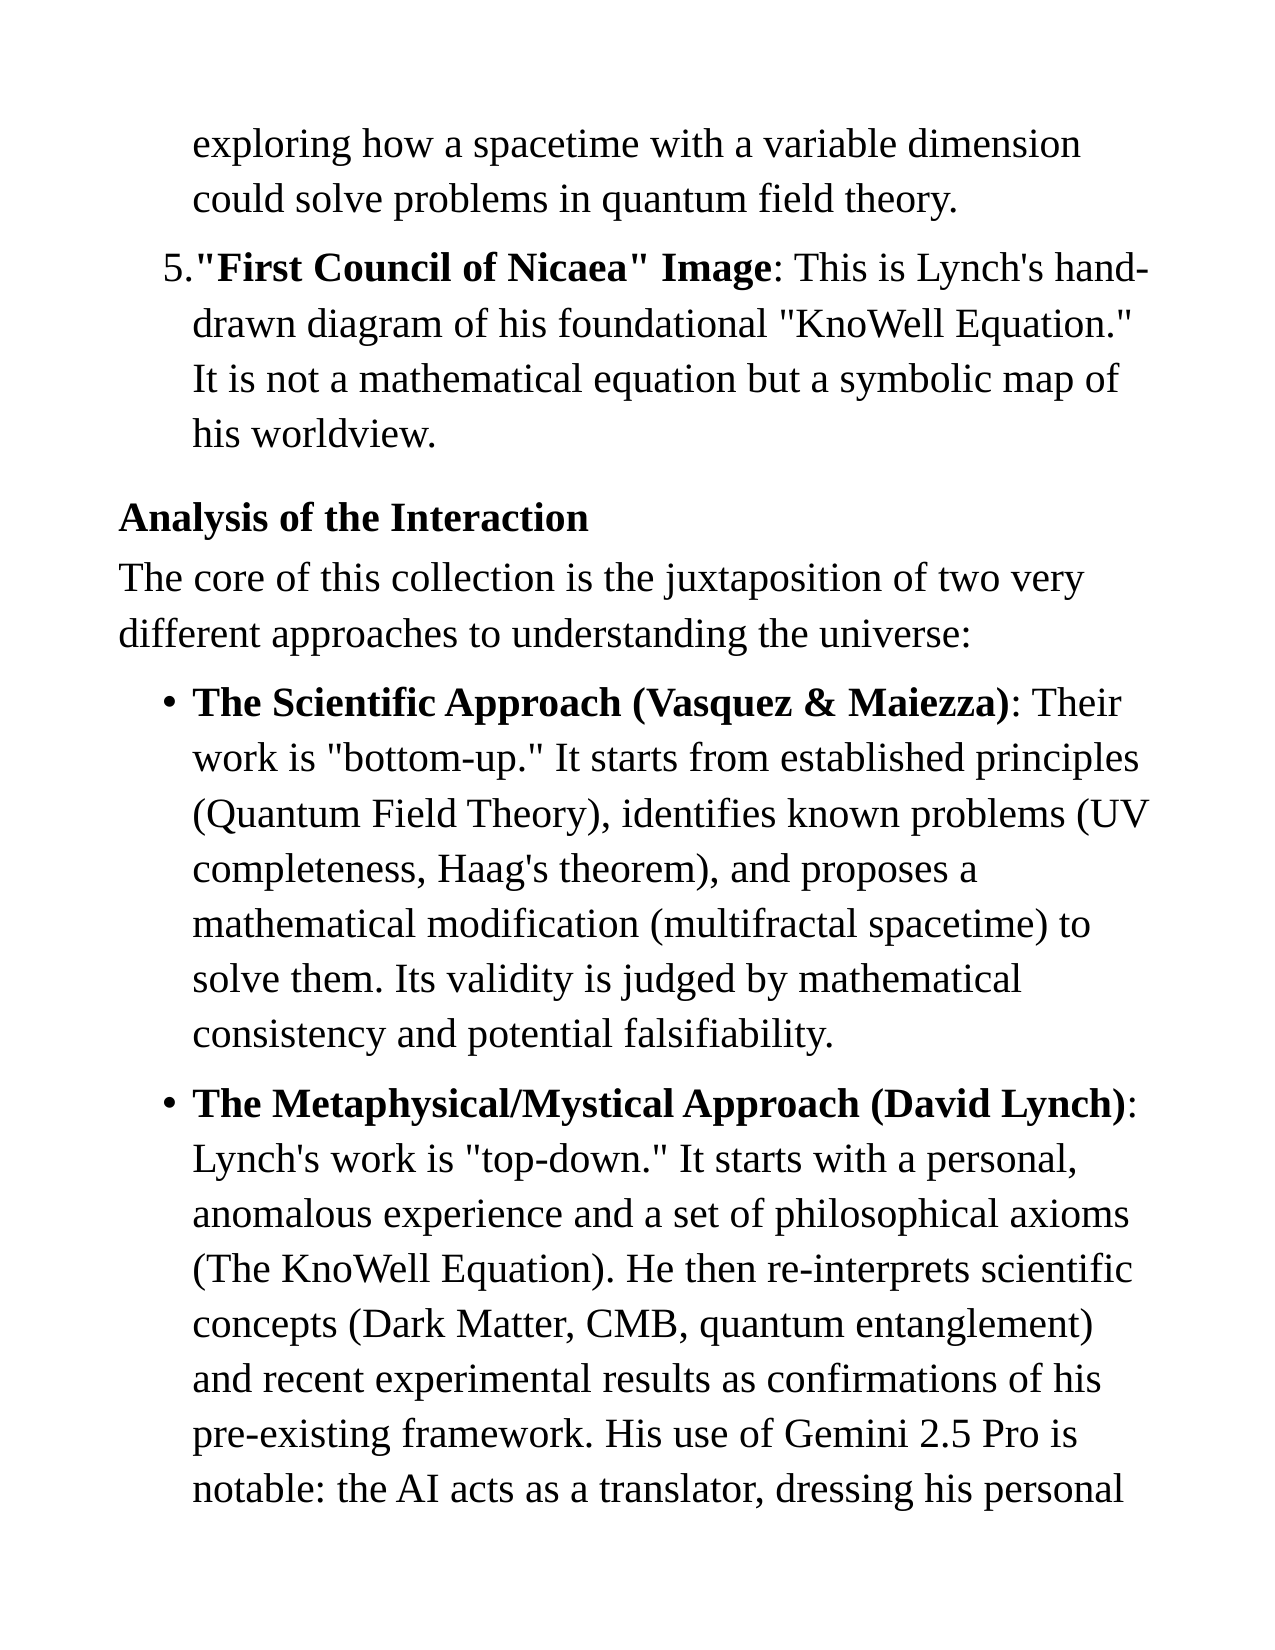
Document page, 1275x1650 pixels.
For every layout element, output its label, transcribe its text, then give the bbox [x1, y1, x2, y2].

list "First Council of Nicaea" Image: This is Lynch's hand-drawn diagram of his foundational "KnoWell Equation." It is not a mathematical equation but a symbolic map of his worldview. [162, 243, 1157, 456]
subtitle Analysis of the Interaction [118, 492, 1157, 540]
list The Scientific Approach (Vasquez & Maiezza): Their work is "bottom-up." It starts from established principles (Quantum Field Theory), identifies known problems (UV completeness, Haag's theorem), and proposes a mathematical modification (multifractal spacetime) to solve them. Its validity is judged by mathematical consistency and potential falsifiability. [162, 678, 1157, 1056]
text The core of this collection is the juxtaposition of two very different approaches to understanding the universe: [118, 553, 1157, 656]
list The Metaphysical/Mystical Approach (David Lynch): Lynch's work is "top-down." It starts with a personal, anomalous experience and a set of philosophical axioms (The KnoWell Equation). He then re-interprets scientific concepts (Dark Matter, CMB, quantum entanglement) and recent experimental results as confirmations of his pre-existing framework. His use of Gemini 2.5 Pro is notable: the AI acts as a translator, dressing his personal [162, 1078, 1157, 1512]
list exploring how a spacetime with a variable dimension could solve problems in quantum field theory. [162, 118, 1157, 221]
